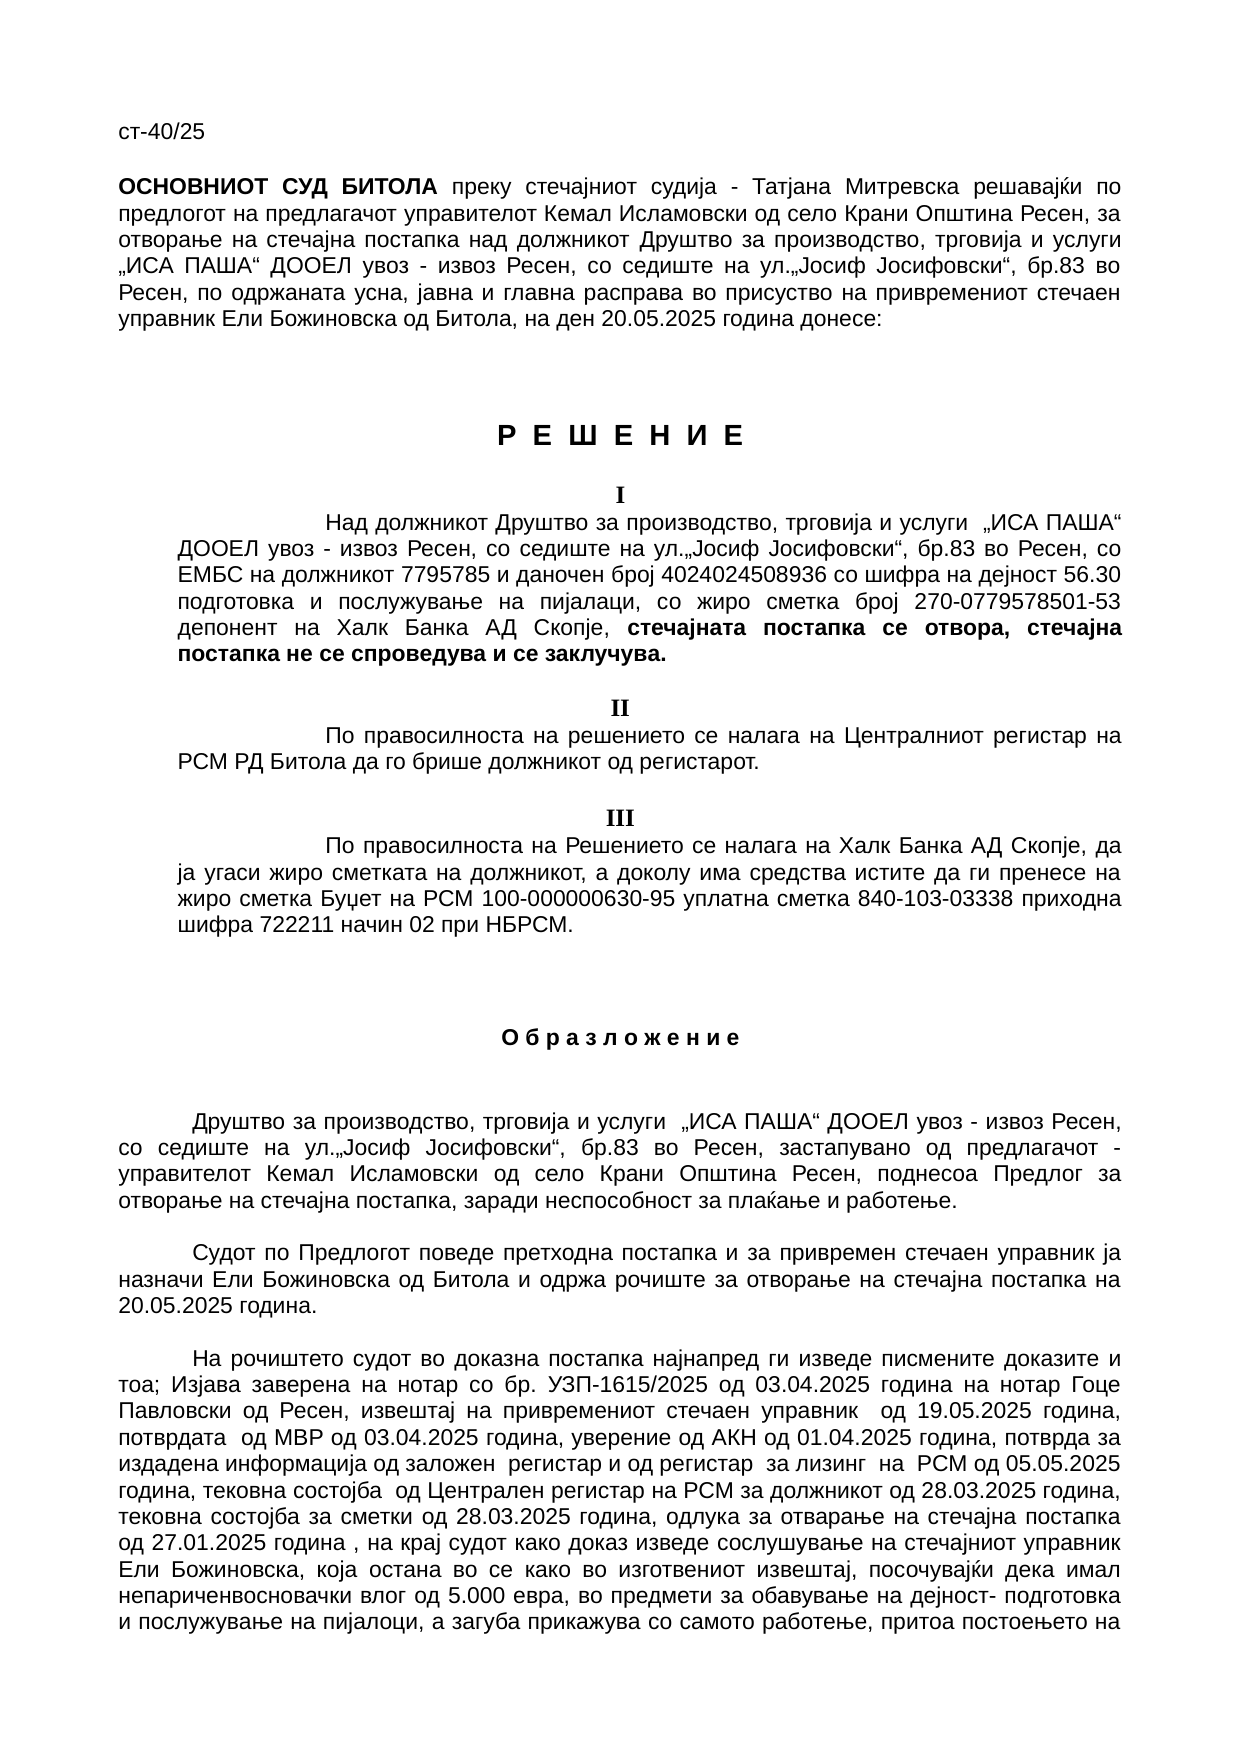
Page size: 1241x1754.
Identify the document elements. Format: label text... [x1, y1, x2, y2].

text ОСНОВНИОТ СУД БИТОЛА преку стечајниот судија - Татјана Митревска решавајќи по предлогот на предлагачот управителот Кемал Исламовски од село Крани Општина Ресен, за отворање на стечајна постапка над должникот Друштво за производство, трговија и услуги „ИСА ПАША“ ДООЕЛ увоз - извоз Ресен, со седиште на ул.„Јосиф Јосифовски“, бр.83 во Ресен, по одржаната усна, јавна и главна расправа во присуство на привремениот стечаен управник Ели Божиновска од Битола, на ден 20.05.2025 година донесе: [118, 173, 1122, 331]
text На рочиштето судот во доказна постапка најнапред ги изведе писмените доказите и тоа; Изјава заверена на нотар со бр. УЗП-1615/2025 од 03.04.2025 година на нотар Гоце Павловски од Ресен, извештај на привремениот стечаен управник од 19.05.2025 година, потврдата од МВР од 03.04.2025 година, уверение од АКН од 01.04.2025 година, потврда за издадена информација од заложен регистар и од регистар за лизинг на РСМ од 05.05.2025 година, тековна состојба од Централен регистар на РСМ за должникот од 28.03.2025 година, тековна состојба за сметки од 28.03.2025 година, одлука за отварање на стечајна постапка од 27.01.2025 година , на крај судот како доказ изведе сослушување на стечајниот управник Ели Божиновска, која остана во се како во изготвениот извештај, посочувајќи дека имал непариченвосновачки влог од 5.000 евра, во предмети за обавување на дејност- подготовка и послужување на пијалоци, а загуба прикажува со самото работење, притоа постоењето на [118, 1345, 1122, 1635]
text ст-40/25 [118, 118, 1122, 144]
text Судот по Предлогот поведе претходна постапка и за привремен стечаен управник ја назначи Ели Божиновска од Битола и одржа рочиште за отворање на стечајна постапка на 20.05.2025 година. [118, 1239, 1122, 1318]
text III [118, 803, 1122, 832]
text По правосилноста на решението се налага на Централниот регистар на РСМ РД Битола да го брише должникот од регистарот. [177, 722, 1122, 774]
text Р Е Ш Е Н И Е [118, 418, 1122, 451]
text Друштво за производство, трговија и услуги „ИСА ПАША“ ДООЕЛ увоз - извоз Ресен, со седиште на ул.„Јосиф Јосифовски“, бр.83 во Ресен, застапувано од предлагачот - управителот Кемал Исламовски од село Крани Општина Ресен, поднесоа Предлог за отворање на стечајна постапка, заради неспособност за плаќање и работење. [118, 1108, 1122, 1213]
text II [118, 693, 1122, 722]
text I [118, 480, 1122, 509]
text Над должникот Друштво за производство, трговија и услуги „ИСА ПАША“ ДООЕЛ увоз - извоз Ресен, со седиште на ул.„Јосиф Јосифовски“, бр.83 во Ресен, со ЕМБС на должникот 7795785 и даночен број 4024024508936 со шифра на дејност 56.30 подготовка и послужување на пијалаци, со жиро сметка број 270-0779578501-53 депонент на Халк Банка АД Скопје, стечајната постапка се отвора, стечајна постапка не се спроведува и се заклучувa. [177, 509, 1122, 667]
text По правосилноста на Решението се налага на Халк Банка АД Скопје, да ја угаси жиро сметката на должникот, а доколу има средства истите да ги пренесе на жиро сметка Буџет на РСМ 100-000000630-95 уплатна сметка 840-103-03338 приходна шифра 722211 начин 02 при НБРСМ. [177, 832, 1122, 937]
text О б р а з л о ж е н и е [118, 1024, 1122, 1050]
